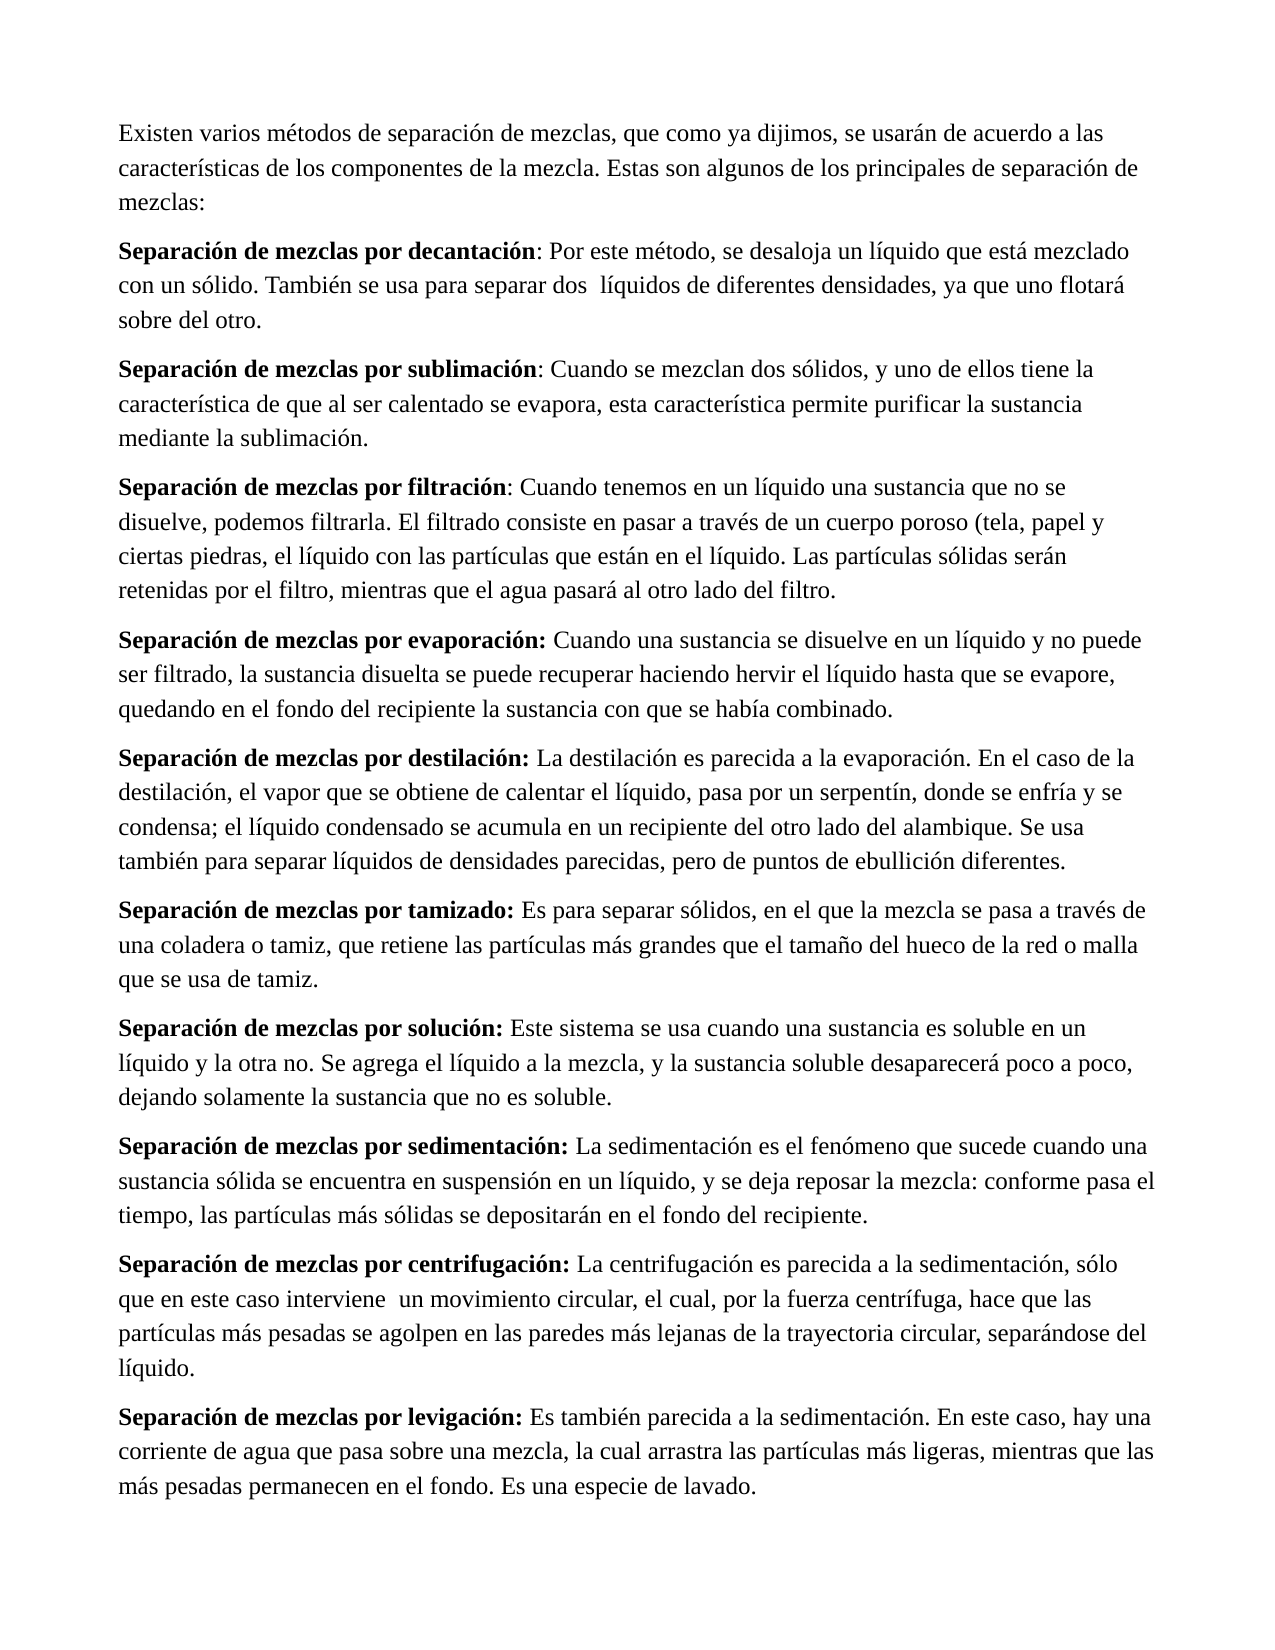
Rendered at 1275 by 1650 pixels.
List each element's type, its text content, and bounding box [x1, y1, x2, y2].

text Separación de mezclas por tamizado: Es para separar sólidos, en el que la mezcla se pasa a través de una coladera o tamiz, que retiene las partículas más grandes que el tamaño del hueco de la red o malla que se usa de tamiz. [118, 895, 1157, 993]
text Separación de mezclas por evaporación: Cuando una sustancia se disuelve en un líquido y no puede ser filtrado, la sustancia disuelta se puede recuperar haciendo hervir el líquido hasta que se evapore, quedando en el fondo del recipiente la sustancia con que se había combinado. [118, 625, 1157, 722]
text Separación de mezclas por decantación: Por este método, se desaloja un líquido que está mezclado con un sólido. También se usa para separar dos líquidos de diferentes densidades, ya que uno flotará sobre del otro. [118, 236, 1157, 334]
text Separación de mezclas por sedimentación: La sedimentación es el fenómeno que sucede cuando una sustancia sólida se encuentra en suspensión en un líquido, y se deja reposar la mezcla: conforme pasa el tiempo, las partículas más sólidas se depositarán en el fondo del recipiente. [118, 1131, 1157, 1229]
text Separación de mezclas por sublimación: Cuando se mezclan dos sólidos, y uno de ellos tiene la característica de que al ser calentado se evapora, esta característica permite purificar la sustancia mediante la sublimación. [118, 354, 1157, 452]
text Separación de mezclas por destilación: La destilación es parecida a la evaporación. En el caso de la destilación, el vapor que se obtiene de calentar el líquido, pasa por un serpentín, donde se enfría y se condensa; el líquido condensado se acumula en un recipiente del otro lado del alambique. Se usa también para separar líquidos de densidades parecidas, pero de puntos de ebullición diferentes. [118, 743, 1157, 875]
text Existen varios métodos de separación de mezclas, que como ya dijimos, se usarán de acuerdo a las características de los componentes de la mezcla. Estas son algunos de los principales de separación de mezclas: [118, 118, 1157, 216]
text Separación de mezclas por levigación: Es también parecida a la sedimentación. En este caso, hay una corriente de agua que pasa sobre una mezcla, la cual arrastra las partículas más ligeras, mientras que las más pesadas permanecen en el fondo. Es una especie de lavado. [118, 1402, 1157, 1499]
text Separación de mezclas por solución: Este sistema se usa cuando una sustancia es soluble en un líquido y la otra no. Se agrega el líquido a la mezcla, y la sustancia soluble desaparecerá poco a poco, dejando solamente la sustancia que no es soluble. [118, 1013, 1157, 1111]
text Separación de mezclas por filtración: Cuando tenemos en un líquido una sustancia que no se disuelve, podemos filtrarla. El filtrado consiste en pasar a través de un cuerpo poroso (tela, papel y ciertas piedras, el líquido con las partículas que están en el líquido. Las partículas sólidas serán retenidas por el filtro, mientras que el agua pasará al otro lado del filtro. [118, 472, 1157, 604]
text Separación de mezclas por centrifugación: La centrifugación es parecida a la sedimentación, sólo que en este caso interviene un movimiento circular, el cual, por la fuerza centrífuga, hace que las partículas más pesadas se agolpen en las paredes más lejanas de la trayectoria circular, separándose del líquido. [118, 1249, 1157, 1381]
